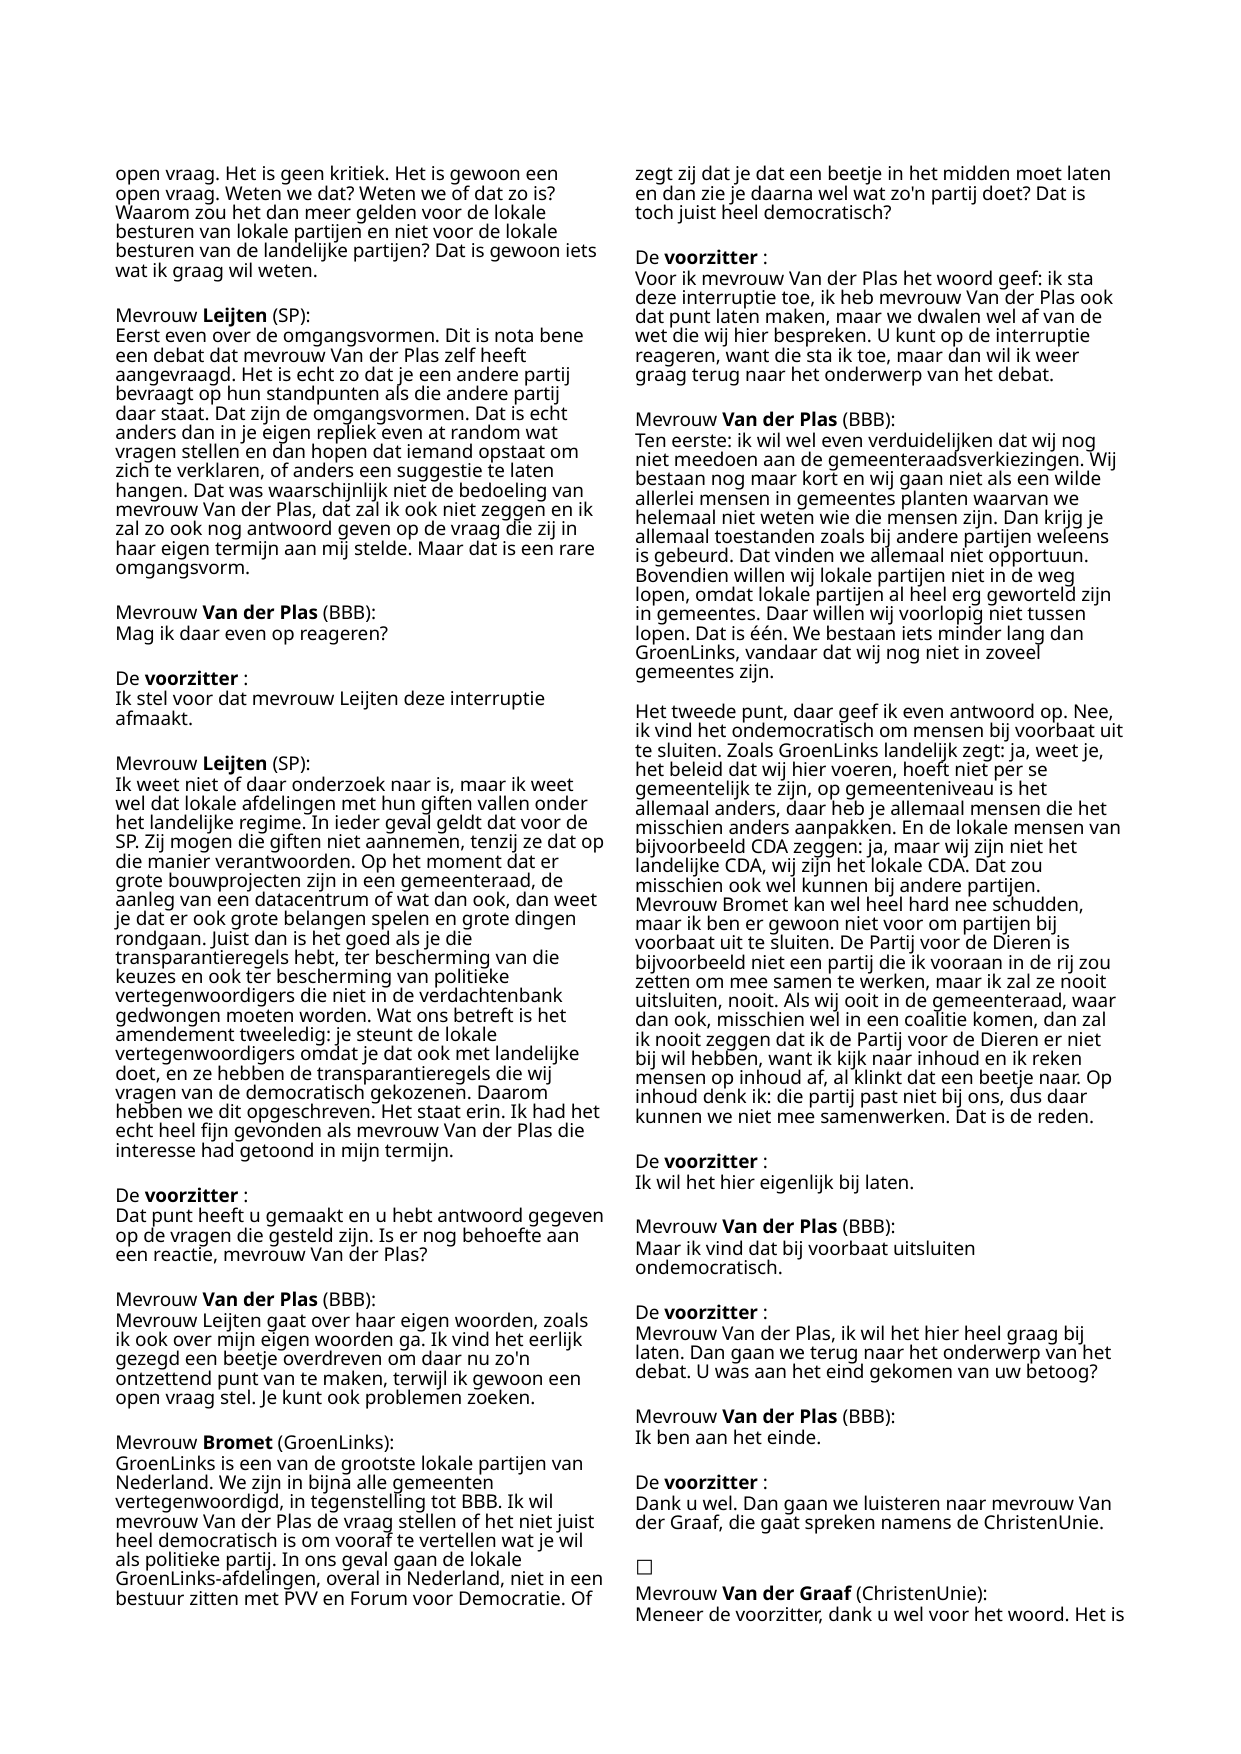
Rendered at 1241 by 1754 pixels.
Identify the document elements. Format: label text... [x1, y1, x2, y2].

text Ten eerste: ik wil wel even verduidelijken dat wij nog niet meedoen aan de gemeenteraadsverkiezingen. Wij bestaan nog maar kort en wij gaan niet als een wilde allerlei mensen in gemeentes planten waarvan we helemaal niet weten wie die mensen zijn. Dan krijg je allemaal toestanden zoals bij andere partijen weleens is gebeurd. Dat vinden we allemaal niet opportuun. Bovendien willen wij lokale partijen niet in de weg lopen, omdat lokale partijen al heel erg geworteld zijn in gemeentes. Daar willen wij voorlopig niet tussen lopen. Dat is één. We bestaan iets minder lang dan GroenLinks, vandaar dat wij nog niet in zoveel gemeentes zijn. [635, 432, 1125, 682]
text Mevrouw Van der Plas (BBB): [115, 1286, 605, 1312]
text Mevrouw Van der Plas, ik wil het hier heel graag bij laten. Dan gaan we terug naar het onderwerp van het debat. U was aan het eind gekomen van uw betoog? [635, 1324, 1125, 1382]
text ⬜ [635, 1554, 1125, 1580]
text De voorzitter : [115, 1182, 605, 1207]
text Eerst even over de omgangsvormen. Dit is nota bene een debat dat mevrouw Van der Plas zelf heeft aangevraagd. Het is echt zo dat je een andere partij bevraagt op hun standpunten als die andere partij daar staat. Dat zijn de omgangsvormen. Dat is echt anders dan in je eigen repliek even at random wat vragen stellen en dan hopen dat iemand opstaat om zich te verklaren, of anders een suggestie te laten hangen. Dat was waarschijnlijk niet de bedoeling van mevrouw Van der Plas, dat zal ik ook niet zeggen en ik zal zo ook nog antwoord geven op de vraag die zij in haar eigen termijn aan mij stelde. Maar dat is een rare omgangsvorm. [115, 327, 605, 578]
text De voorzitter : [635, 1299, 1125, 1324]
text Dank u wel. Dan gaan we luisteren naar mevrouw Van der Graaf, die gaat spreken namens de ChristenUnie. [635, 1495, 1125, 1533]
text Voor ik mevrouw Van der Plas het woord geef: ik sta deze interruptie toe, ik heb mevrouw Van der Plas ook dat punt laten maken, maar we dwalen wel af van de wet die wij hier bespreken. U kunt op de interruptie reageren, want die sta ik toe, maar dan wil ik weer graag terug naar het onderwerp van het debat. [635, 270, 1125, 385]
text Dat punt heeft u gemaakt en u hebt antwoord gegeven op de vragen die gesteld zijn. Is er nog behoefte aan een reactie, mevrouw Van der Plas? [115, 1207, 605, 1265]
text De voorzitter : [635, 1469, 1125, 1495]
text Mevrouw Leijten (SP): [115, 750, 605, 776]
text Ik weet niet of daar onderzoek naar is, maar ik weet wel dat lokale afdelingen met hun giften vallen onder het landelijke regime. In ieder geval geldt dat voor de SP. Zij mogen die giften niet aannemen, tenzij ze dat op die manier verantwoorden. Op het moment dat er grote bouwprojecten zijn in een gemeenteraad, de aanleg van een datacentrum of wat dan ook, dan weet je dat er ook grote belangen spelen en grote dingen rondgaan. Juist dan is het goed als je die transparantieregels hebt, ter bescherming van die keuzes en ook ter bescherming van politieke vertegenwoordigers die niet in de verdachtenbank gedwongen moeten worden. Wat ons betreft is het amendement tweeledig: je steunt de lokale vertegenwoordigers omdat je dat ook met landelijke doet, en ze hebben de transparantieregels die wij vragen van de democratisch gekozenen. Daarom hebben we dit opgeschreven. Het staat erin. Ik had het echt heel fijn gevonden als mevrouw Van der Plas die interesse had getoond in mijn termijn. [115, 776, 605, 1161]
text Mevrouw Leijten (SP): [115, 302, 605, 327]
text Mevrouw Van der Plas (BBB): [635, 406, 1125, 432]
text Mag ik daar even op reageren? [115, 624, 605, 644]
text zegt zij dat je dat een beetje in het midden moet laten en dan zie je daarna wel wat zo'n partij doet? Dat is toch juist heel democratisch? [635, 165, 1125, 223]
text Ik wil het hier eigenlijk bij laten. [635, 1174, 1125, 1193]
text Ik ben aan het einde. [635, 1429, 1125, 1448]
text Maar ik vind dat bij voorbaat uitsluiten ondemocratisch. [635, 1239, 1125, 1278]
text Het tweede punt, daar geef ik even antwoord op. Nee, ik vind het ondemocratisch om mensen bij voorbaat uit te sluiten. Zoals GroenLinks landelijk zegt: ja, weet je, het beleid dat wij hier voeren, hoeft niet per se gemeentelijk te zijn, op gemeenteniveau is het allemaal anders, daar heb je allemaal mensen die het misschien anders aanpakken. En de lokale mensen van bijvoorbeeld CDA zeggen: ja, maar wij zijn niet het landelijke CDA, wij zijn het lokale CDA. Dat zou misschien ook wel kunnen bij andere partijen. Mevrouw Bromet kan wel heel hard nee schudden, maar ik ben er gewoon niet voor om partijen bij voorbaat uit te sluiten. De Partij voor de Dieren is bijvoorbeeld niet een partij die ik vooraan in de rij zou zetten om mee samen te werken, maar ik zal ze nooit uitsluiten, nooit. Als wij ooit in de gemeenteraad, waar dan ook, misschien wel in een coalitie komen, dan zal ik nooit zeggen dat ik de Partij voor de Dieren er niet bij wil hebben, want ik kijk naar inhoud en ik reken mensen op inhoud af, al klinkt dat een beetje naar. Op inhoud denk ik: die partij past niet bij ons, dus daar kunnen we niet mee samenwerken. Dat is de reden. [635, 703, 1125, 1127]
text De voorzitter : [115, 665, 605, 690]
text Mevrouw Leijten gaat over haar eigen woorden, zoals ik ook over mijn eigen woorden ga. Ik vind het eerlijk gezegd een beetje overdreven om daar nu zo'n ontzettend punt van te maken, terwijl ik gewoon een open vraag stel. Je kunt ook problemen zoeken. [115, 1312, 605, 1408]
text open vraag. Het is geen kritiek. Het is gewoon een open vraag. Weten we dat? Weten we of dat zo is? Waarom zou het dan meer gelden voor de lokale besturen van lokale partijen en niet voor de lokale besturen van de landelijke partijen? Dat is gewoon iets wat ik graag wil weten. [115, 165, 605, 281]
text Ik stel voor dat mevrouw Leijten deze interruptie afmaakt. [115, 690, 605, 729]
text Mevrouw Van der Graaf (ChristenUnie): [635, 1580, 1125, 1606]
text De voorzitter : [635, 1148, 1125, 1174]
text Mevrouw Van der Plas (BBB): [635, 1214, 1125, 1239]
text Mevrouw Van der Plas (BBB): [115, 599, 605, 624]
text Mevrouw Bromet (GroenLinks): [115, 1429, 605, 1455]
text GroenLinks is een van de grootste lokale partijen van Nederland. We zijn in bijna alle gemeenten vertegenwoordigd, in tegenstelling tot BBB. Ik wil mevrouw Van der Plas de vraag stellen of het niet juist heel democratisch is om vooraf te vertellen wat je wil als politieke partij. In ons geval gaan de lokale GroenLinks-afdelingen, overal in Nederland, niet in een bestuur zitten met PVV en Forum voor Democratie. Of [115, 1455, 605, 1609]
text Mevrouw Van der Plas (BBB): [635, 1403, 1125, 1429]
text De voorzitter : [635, 244, 1125, 270]
text Meneer de voorzitter, dank u wel voor het woord. Het is [635, 1606, 1125, 1625]
